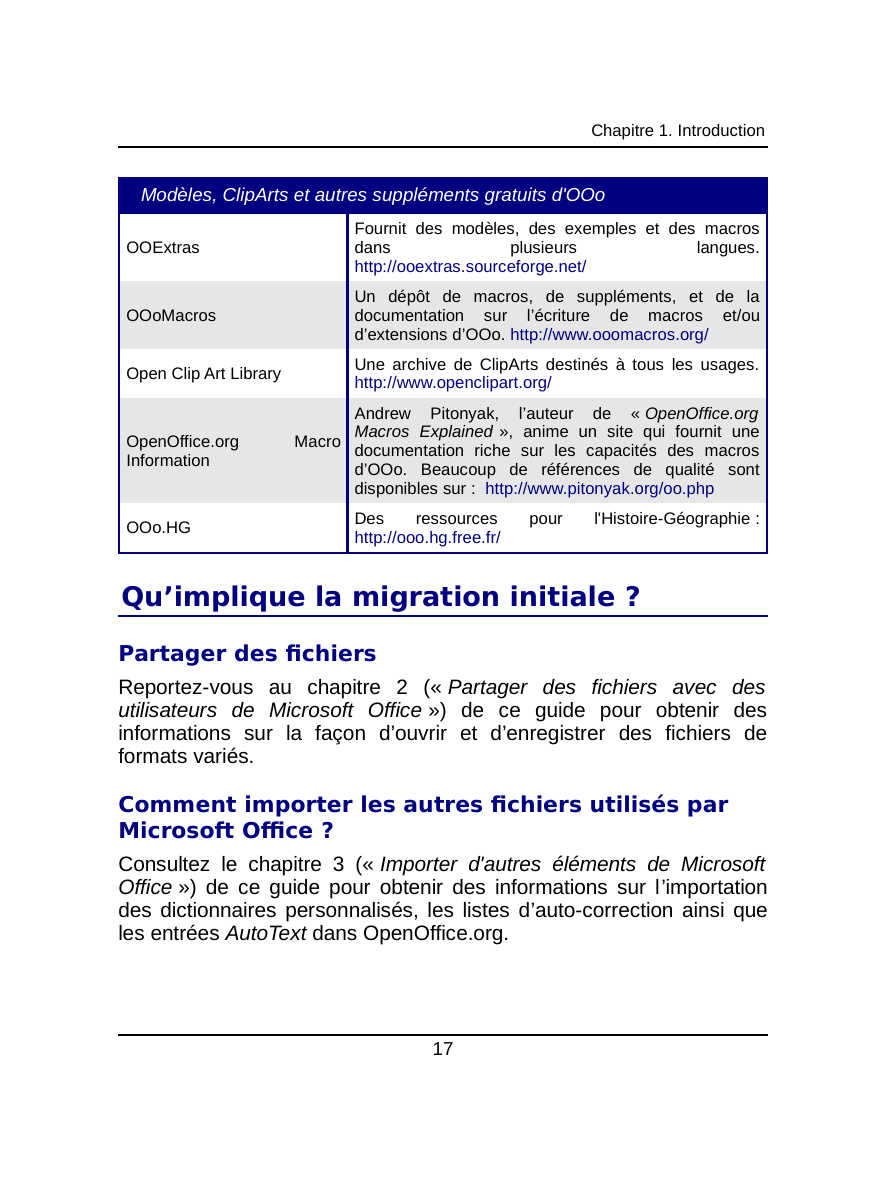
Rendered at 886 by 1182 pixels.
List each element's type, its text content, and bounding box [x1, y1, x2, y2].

table_cell OOo.HG [120, 503, 346, 552]
table_cell OpenOffice.org Macro Information [120, 398, 346, 503]
table_cell Une archive de ClipArts destinés à tous les usages. http://www.openclipart.org/ [349, 349, 766, 398]
text Reportez-vous au chapitre 2 (« Partager des fichiers avec des utilisateurs de Microsoft Office ») de ce guide pour obtenir des informations sur la façon d’ouvrir et d’enregistrer des fichiers de formats variés. [118, 675, 768, 768]
table_cell OOoMacros [120, 281, 346, 349]
table_cell Un dépôt de macros, de suppléments, et de la documentation sur l’écriture de macros et/ou d’extensions d’OOo. http://www.ooomacros.org/ [349, 281, 766, 349]
table_header Modèles, ClipArts et autres suppléments gratuits d'OOo [120, 179, 766, 212]
table_cell Open Clip Art Library [120, 349, 346, 398]
table_cell OOExtras [120, 214, 346, 281]
subtitle Comment importer les autres fichiers utilisés par Microsoft Office ? [118, 792, 768, 843]
table_cell Fournit des modèles, des exemples et des macros dans plusieurs langues. http://ooextras.sourceforge.net/ [349, 214, 766, 281]
text Consultez le chapitre 3 (« Importer d'autres éléments de Microsoft Office ») de ce guide pour obtenir des informations sur l’importation des dictionnaires personnalisés, les listes d’auto-correction ainsi que les entrées AutoText dans OpenOffice.org. [118, 852, 768, 945]
table_cell Andrew Pitonyak, l’auteur de « OpenOffice.org Macros Explained », anime un site qui fournit une documentation riche sur les capacités des macros d’OOo. Beaucoup de références de qualité sont disponibles sur : http://www.pitonyak.org/oo.php [349, 398, 766, 503]
subtitle Partager des fichiers [118, 641, 768, 667]
subtitle Qu’implique la migration initiale ? [118, 578, 768, 615]
table_cell Des ressources pour l'Histoire-Géographie : http://ooo.hg.free.fr/ [349, 503, 766, 552]
